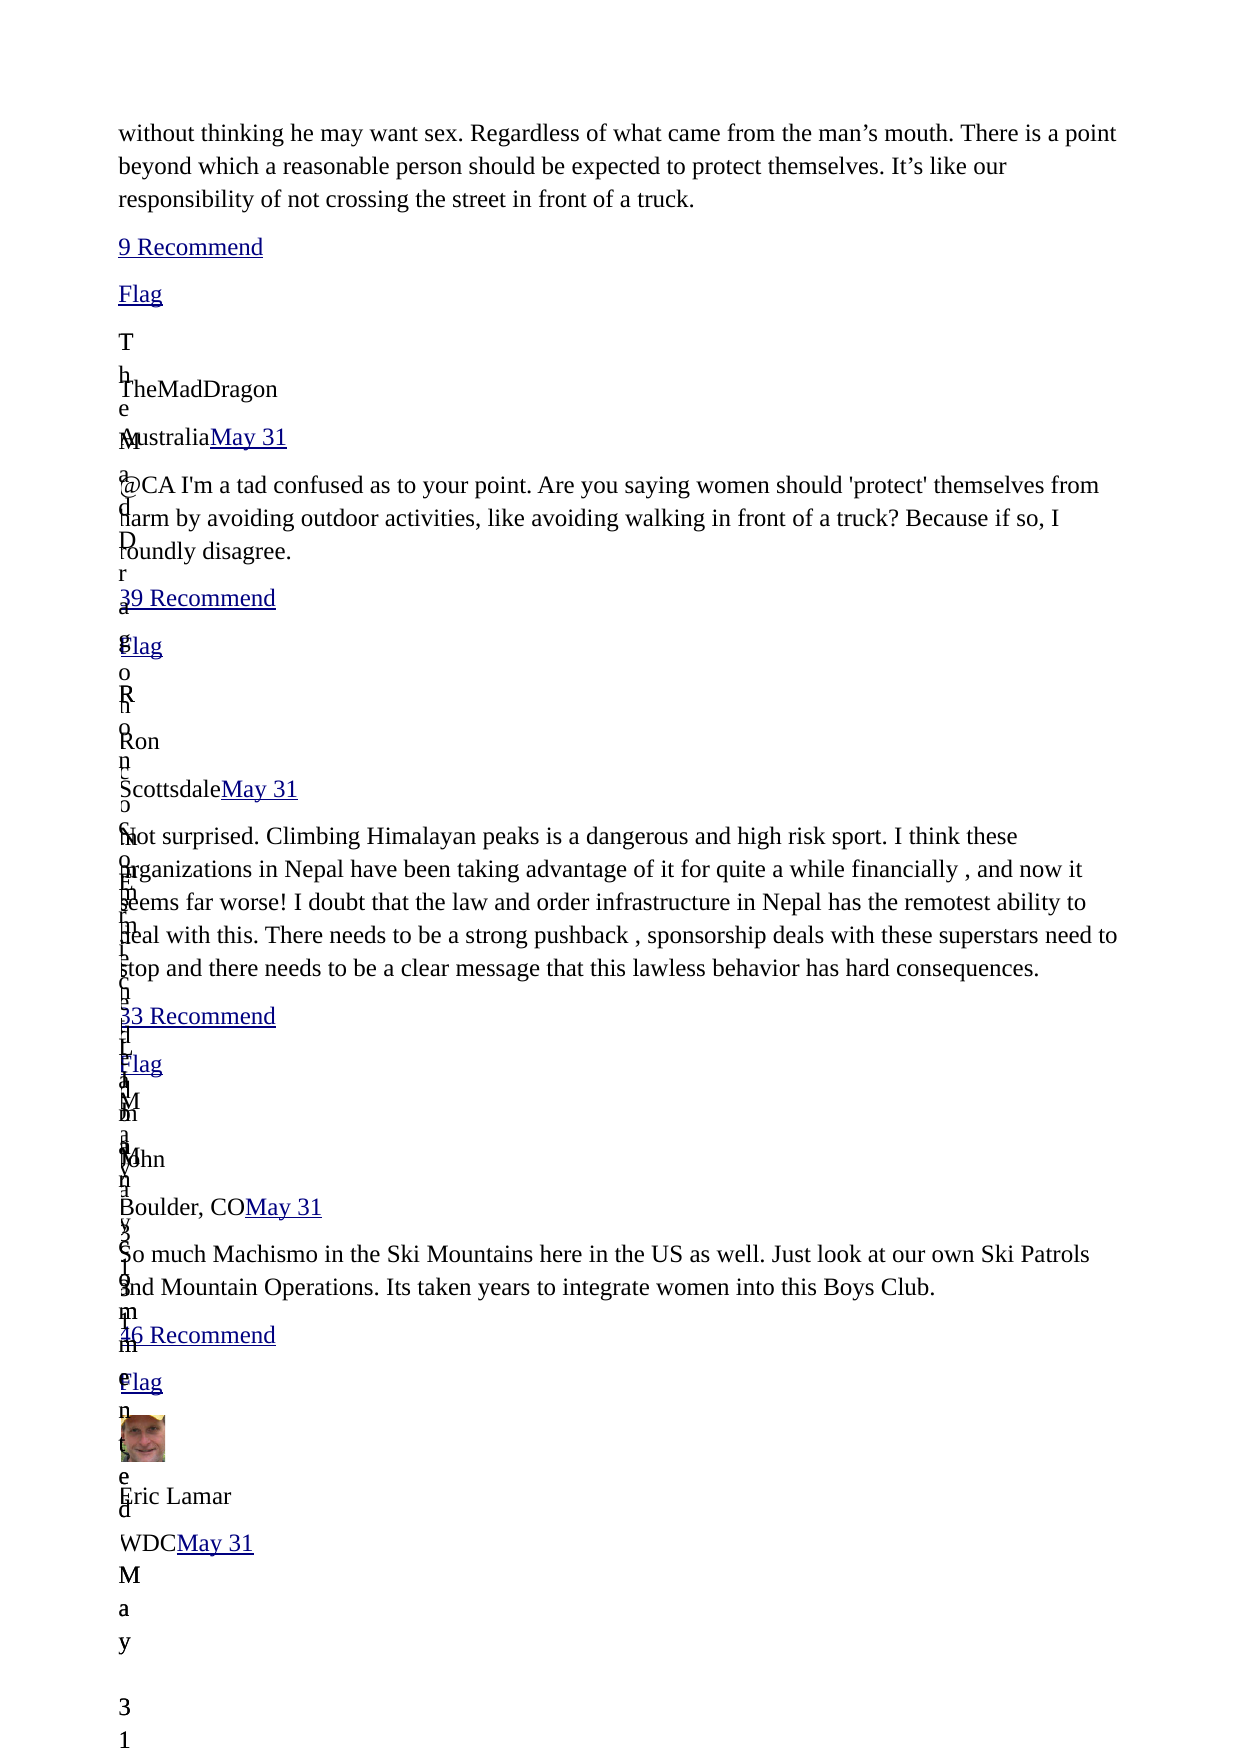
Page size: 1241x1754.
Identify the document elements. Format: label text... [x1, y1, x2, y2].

text Flag [121, 631, 1122, 660]
text 33 Recommend [121, 1001, 1122, 1030]
text R [121, 679, 1122, 707]
text WDCMay 31 [121, 1528, 1122, 1557]
picture [121, 1415, 166, 1462]
text Eric Lamar [121, 1481, 1122, 1509]
text 9 Recommend [118, 232, 1122, 261]
text AustraliaMay 31 [121, 422, 1122, 451]
text @CA I'm a tad confused as to your point. Are you saying women should 'protect' themselves from harm by avoiding outdoor activities, like avoiding walking in front of a truck? Because if so, I roundly disagree. [121, 470, 1122, 564]
text Flag [123, 1049, 1122, 1077]
text T [121, 327, 1122, 356]
text Flag [118, 279, 1122, 308]
text ScottsdaleMay 31 [121, 774, 1122, 803]
text 39 Recommend [121, 583, 1122, 612]
text without thinking he may want sex. Regardless of what came from the man’s mouth. There is a point beyond which a reasonable person should be expected to protect themselves. It’s like our responsibility of not crossing the street in front of a truck. [118, 118, 1122, 213]
text So much Machismo in the Ski Mountains here in the US as well. Just look at our own Ski Patrols and Mountain Operations. Its taken years to integrate women into this Boys Club. [121, 1239, 1122, 1301]
text Boulder, COMay 31 [121, 1192, 1122, 1220]
text Ron [121, 726, 1122, 755]
text 46 Recommend [126, 1320, 1122, 1348]
text Flag [121, 1367, 1122, 1396]
text Not surprised. Climbing Himalayan peaks is a dangerous and high risk sport. I think these organizations in Nepal have been taking advantage of it for quite a while financially , and now it seems far worse! I doubt that the law and order infrastructure in Nepal has the remotest ability to deal with this. There needs to be a strong pushback , sponsorship deals with these superstars need to stop and there needs to be a clear message that this lawless behavior has hard consequences. [121, 821, 1122, 982]
text J [121, 1096, 1122, 1125]
text John [122, 1144, 1122, 1173]
text TheMadDragon [121, 374, 1122, 403]
